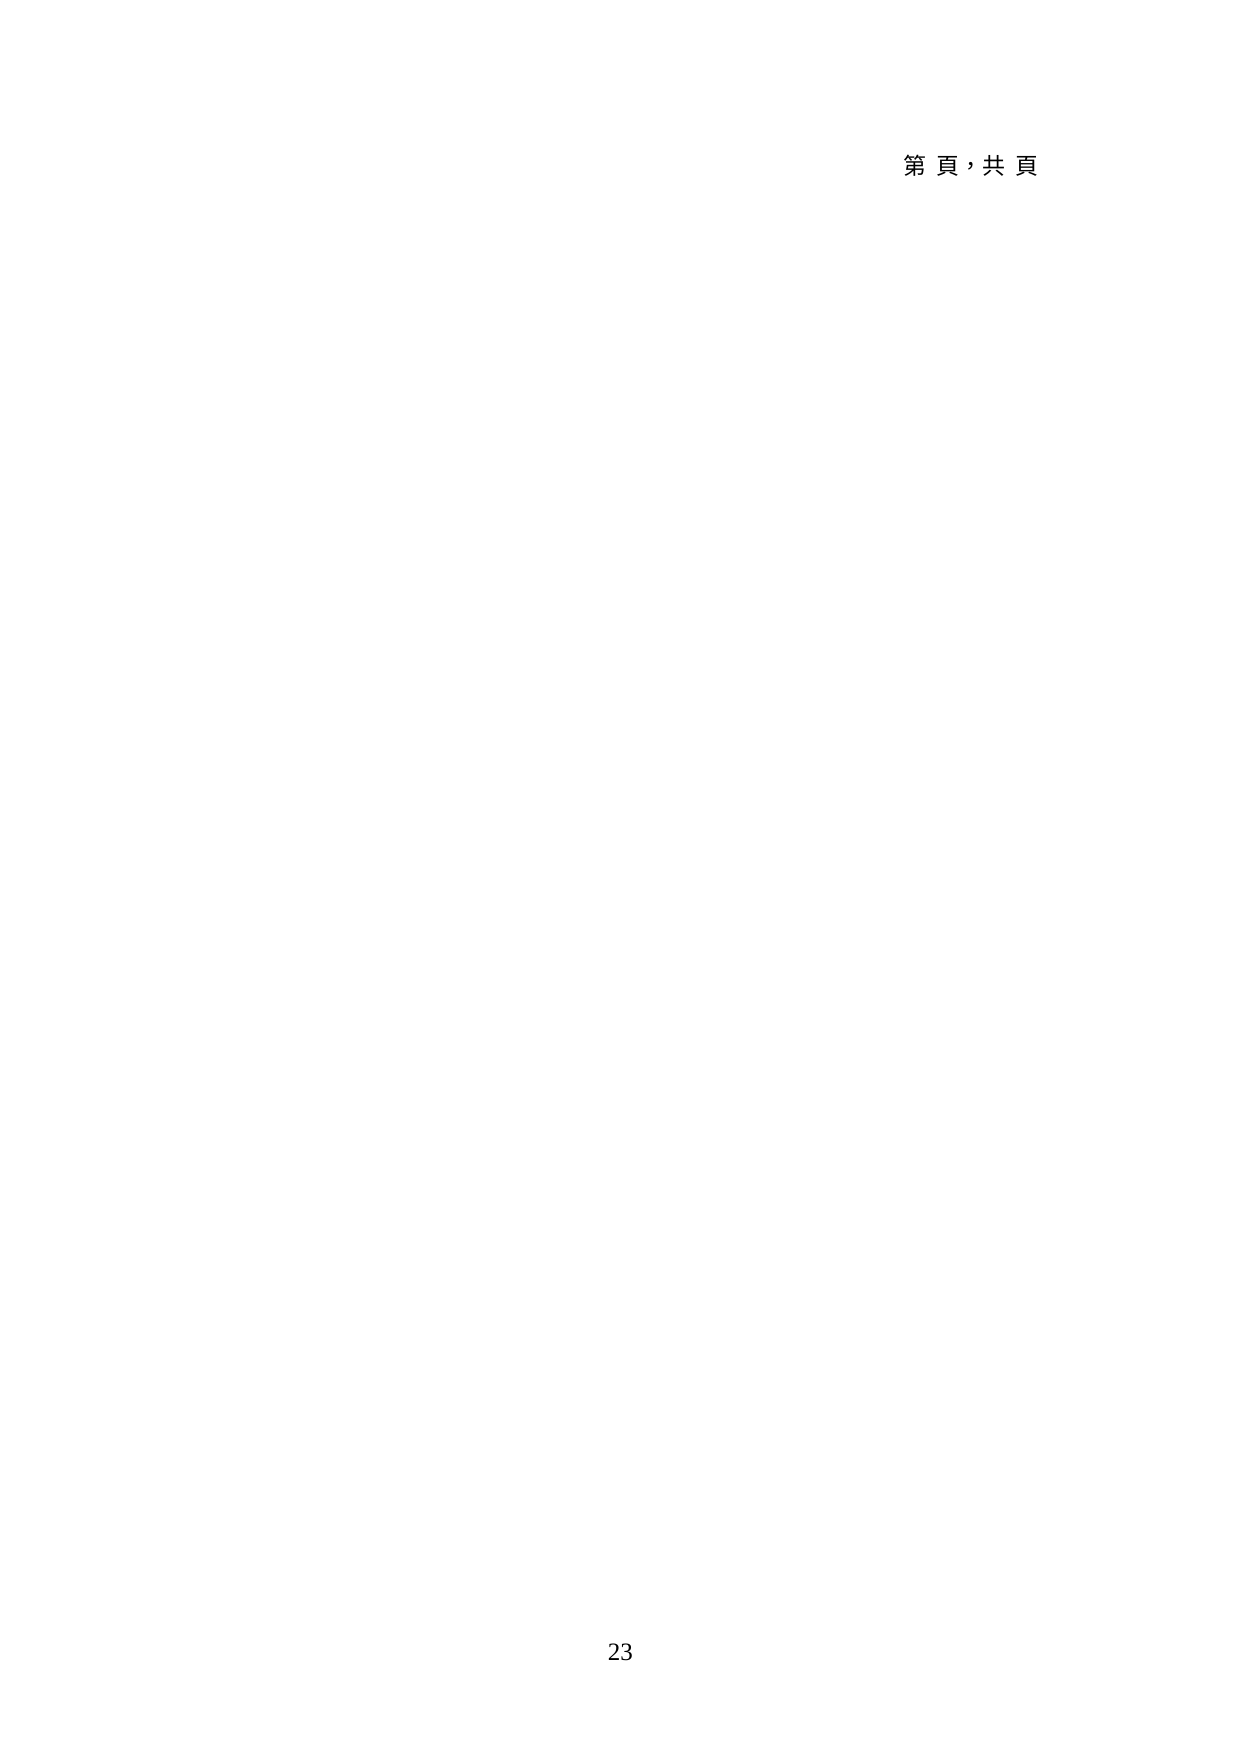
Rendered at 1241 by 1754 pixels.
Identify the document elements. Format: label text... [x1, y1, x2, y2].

text 第 頁，共 頁 [177, 148, 1038, 181]
